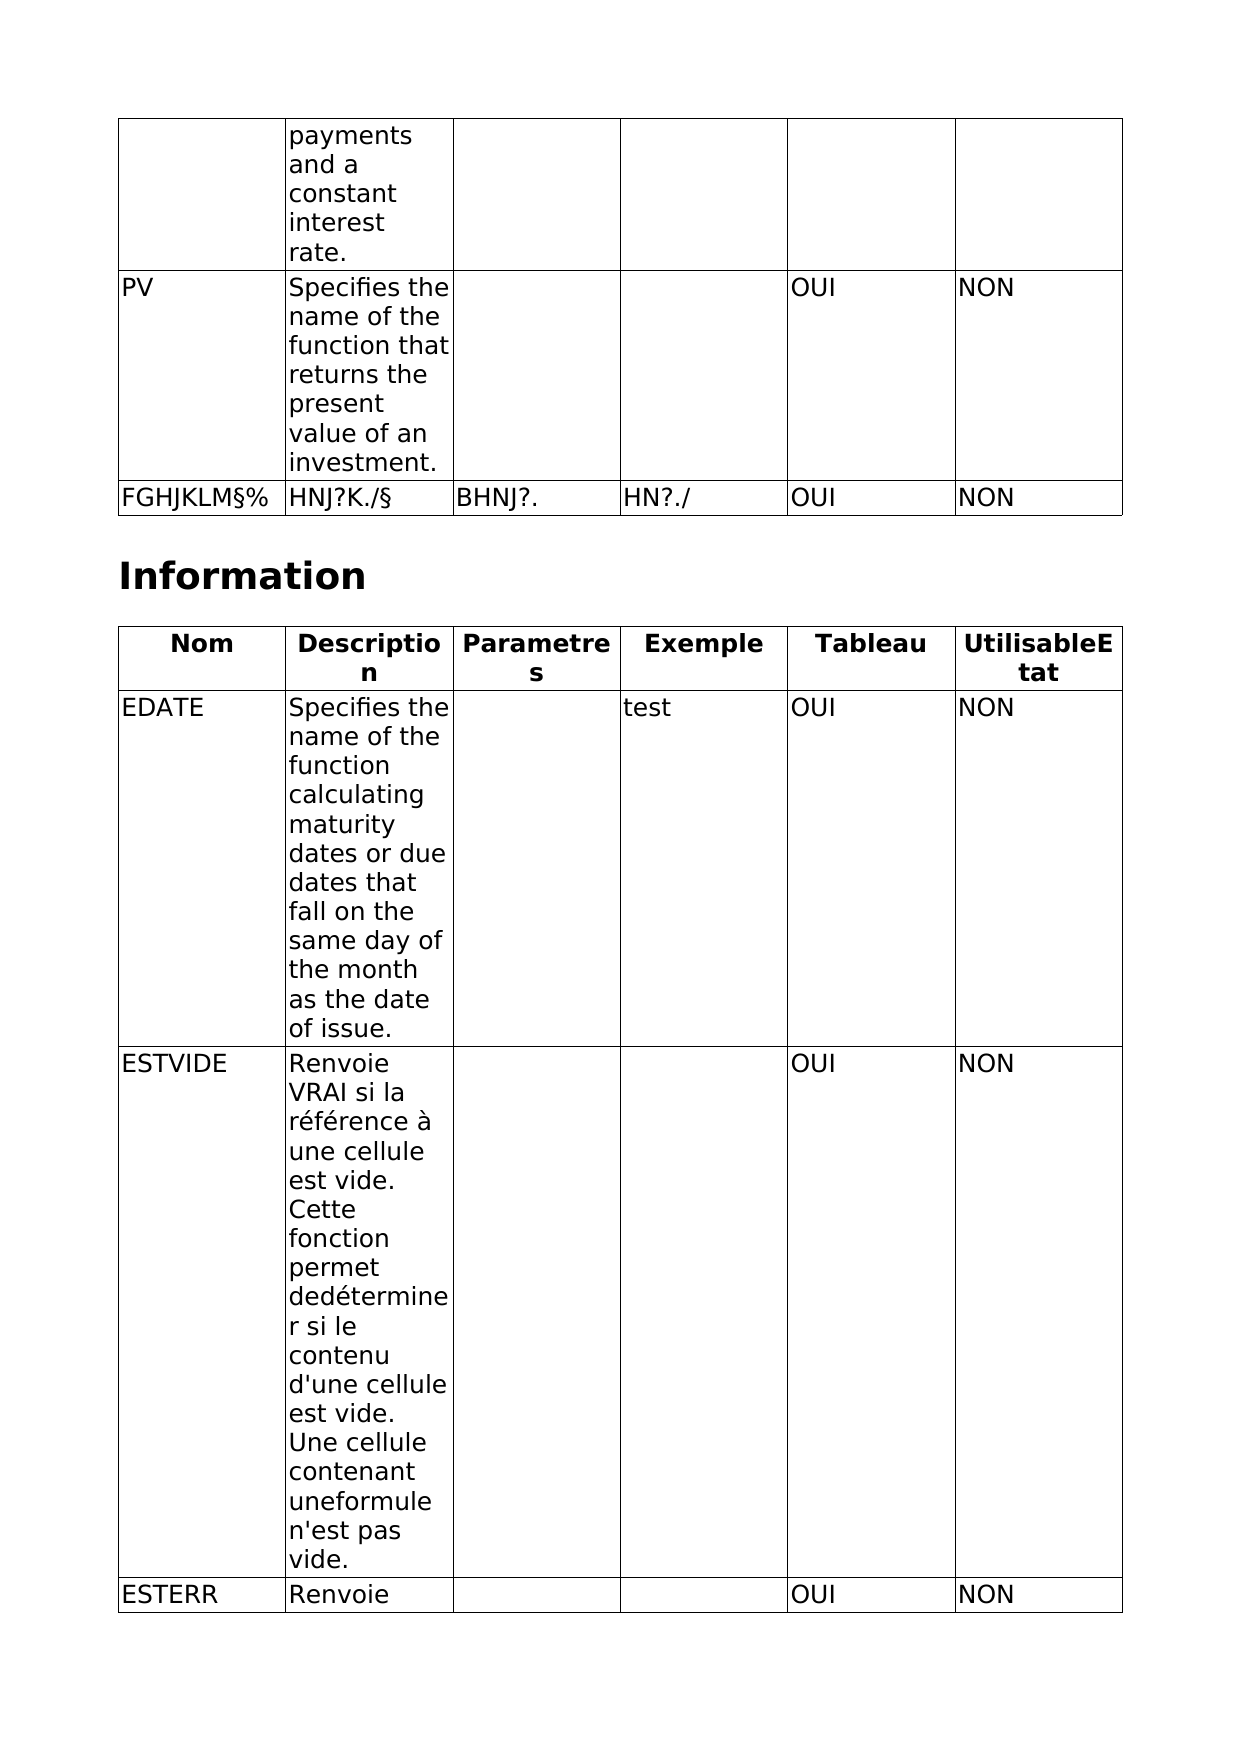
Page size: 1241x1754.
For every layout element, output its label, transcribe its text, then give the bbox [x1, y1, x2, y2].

table_cell Specifies the name of the function calculating maturity dates or due dates that fall on the same day of the month as the date of issue. [286, 691, 453, 1046]
table_cell [119, 119, 285, 270]
table_cell Specifies the name of the function that returns the present value of an investment. [286, 271, 453, 480]
table_cell Renvoie VRAI si la référence à une cellule est vide. Cette fonction permet dedéterminer si le contenu d'une cellule est vide. Une cellule contenant uneformule n'est pas vide. [286, 1047, 453, 1577]
table_cell [454, 1578, 620, 1612]
table_cell [621, 1578, 787, 1612]
table_cell EDATE [119, 691, 285, 1046]
table_cell [621, 119, 787, 270]
table_cell NON [956, 1047, 1122, 1577]
table_cell [621, 1047, 787, 1577]
table_cell HN?./ [621, 481, 787, 515]
table_header Tableau [788, 627, 955, 690]
table_header Parametres [454, 627, 620, 690]
table_cell NON [956, 481, 1122, 515]
table_cell Renvoie [286, 1578, 453, 1612]
table_cell [454, 119, 620, 270]
table_cell OUI [788, 1578, 955, 1612]
table_cell OUI [788, 271, 955, 480]
table_cell [788, 119, 955, 270]
table_cell [454, 271, 620, 480]
table_header Exemple [621, 627, 787, 690]
table_cell test [621, 691, 787, 1046]
table_cell BHNJ?. [454, 481, 620, 515]
table_cell [454, 1047, 620, 1577]
table_cell ESTVIDE [119, 1047, 285, 1577]
table_cell payments and a constant interest rate. [286, 119, 453, 270]
table_header UtilisableEtat [956, 627, 1122, 690]
table_cell NON [956, 691, 1122, 1046]
table_cell [454, 691, 620, 1046]
table_cell HNJ?K./§ [286, 481, 453, 515]
table_cell [621, 271, 787, 480]
table_cell ESTERR [119, 1578, 285, 1612]
table_cell NON [956, 271, 1122, 480]
table_cell NON [956, 1578, 1122, 1612]
table_cell OUI [788, 481, 955, 515]
table_header Description [286, 627, 453, 690]
subtitle Information [118, 555, 1122, 599]
table_header Nom [119, 627, 285, 690]
table_cell OUI [788, 1047, 955, 1577]
table_cell PV [119, 271, 285, 480]
table_cell OUI [788, 691, 955, 1046]
table_cell FGHJKLM§% [119, 481, 285, 515]
table_cell [956, 119, 1122, 270]
